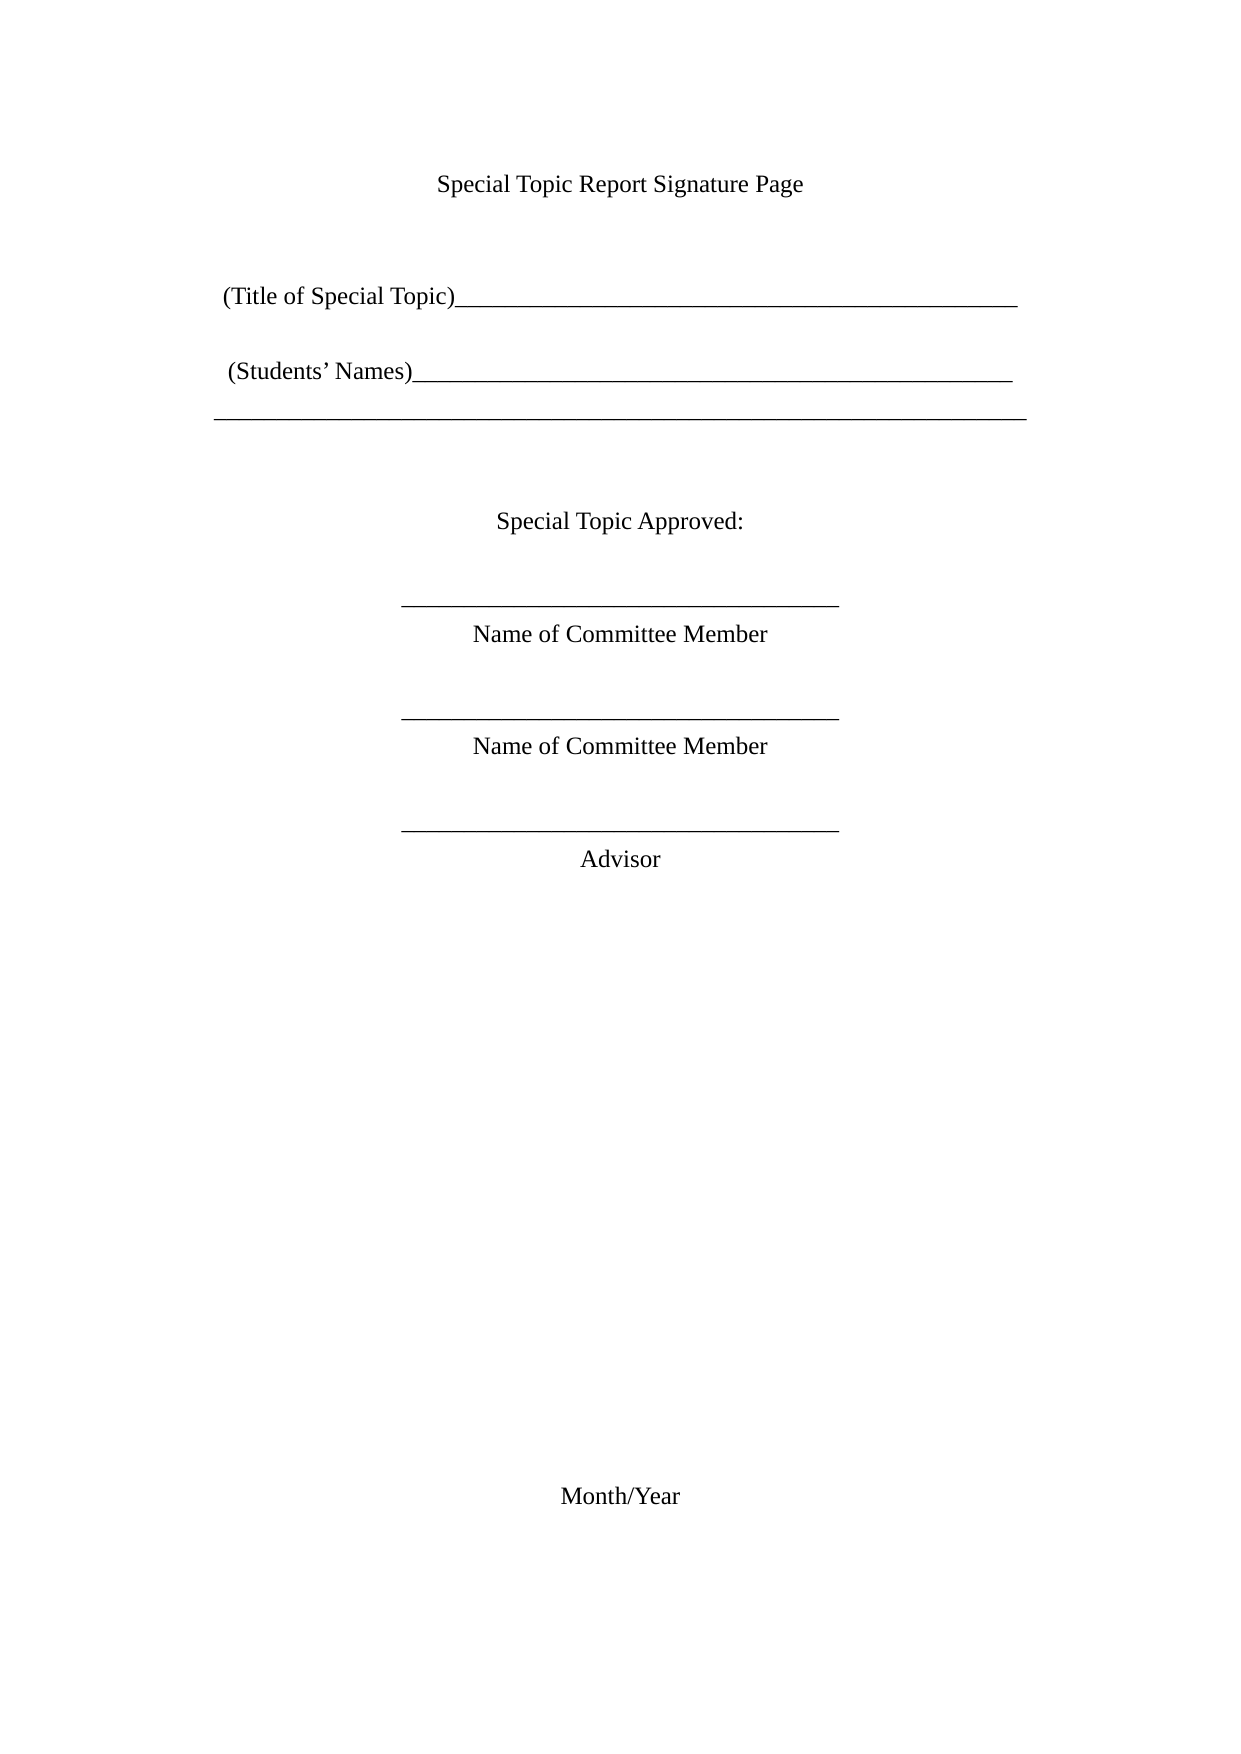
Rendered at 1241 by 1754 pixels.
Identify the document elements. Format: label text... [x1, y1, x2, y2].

text ___________________________________ [187, 802, 1053, 839]
text ___________________________________ [187, 577, 1053, 614]
text Name of Committee Member [187, 727, 1053, 764]
text Advisor [187, 839, 1053, 877]
text ___________________________________ [187, 689, 1053, 727]
text Special Topic Approved: [187, 502, 1053, 539]
text _________________________________________________________________ [187, 389, 1053, 427]
text (Students’ Names)________________________________________________ [187, 352, 1053, 389]
text Month/Year [187, 1477, 1053, 1514]
text Name of Committee Member [187, 614, 1053, 652]
text Special Topic Report Signature Page [187, 164, 1053, 202]
text (Title of Special Topic)_____________________________________________ [187, 277, 1053, 314]
